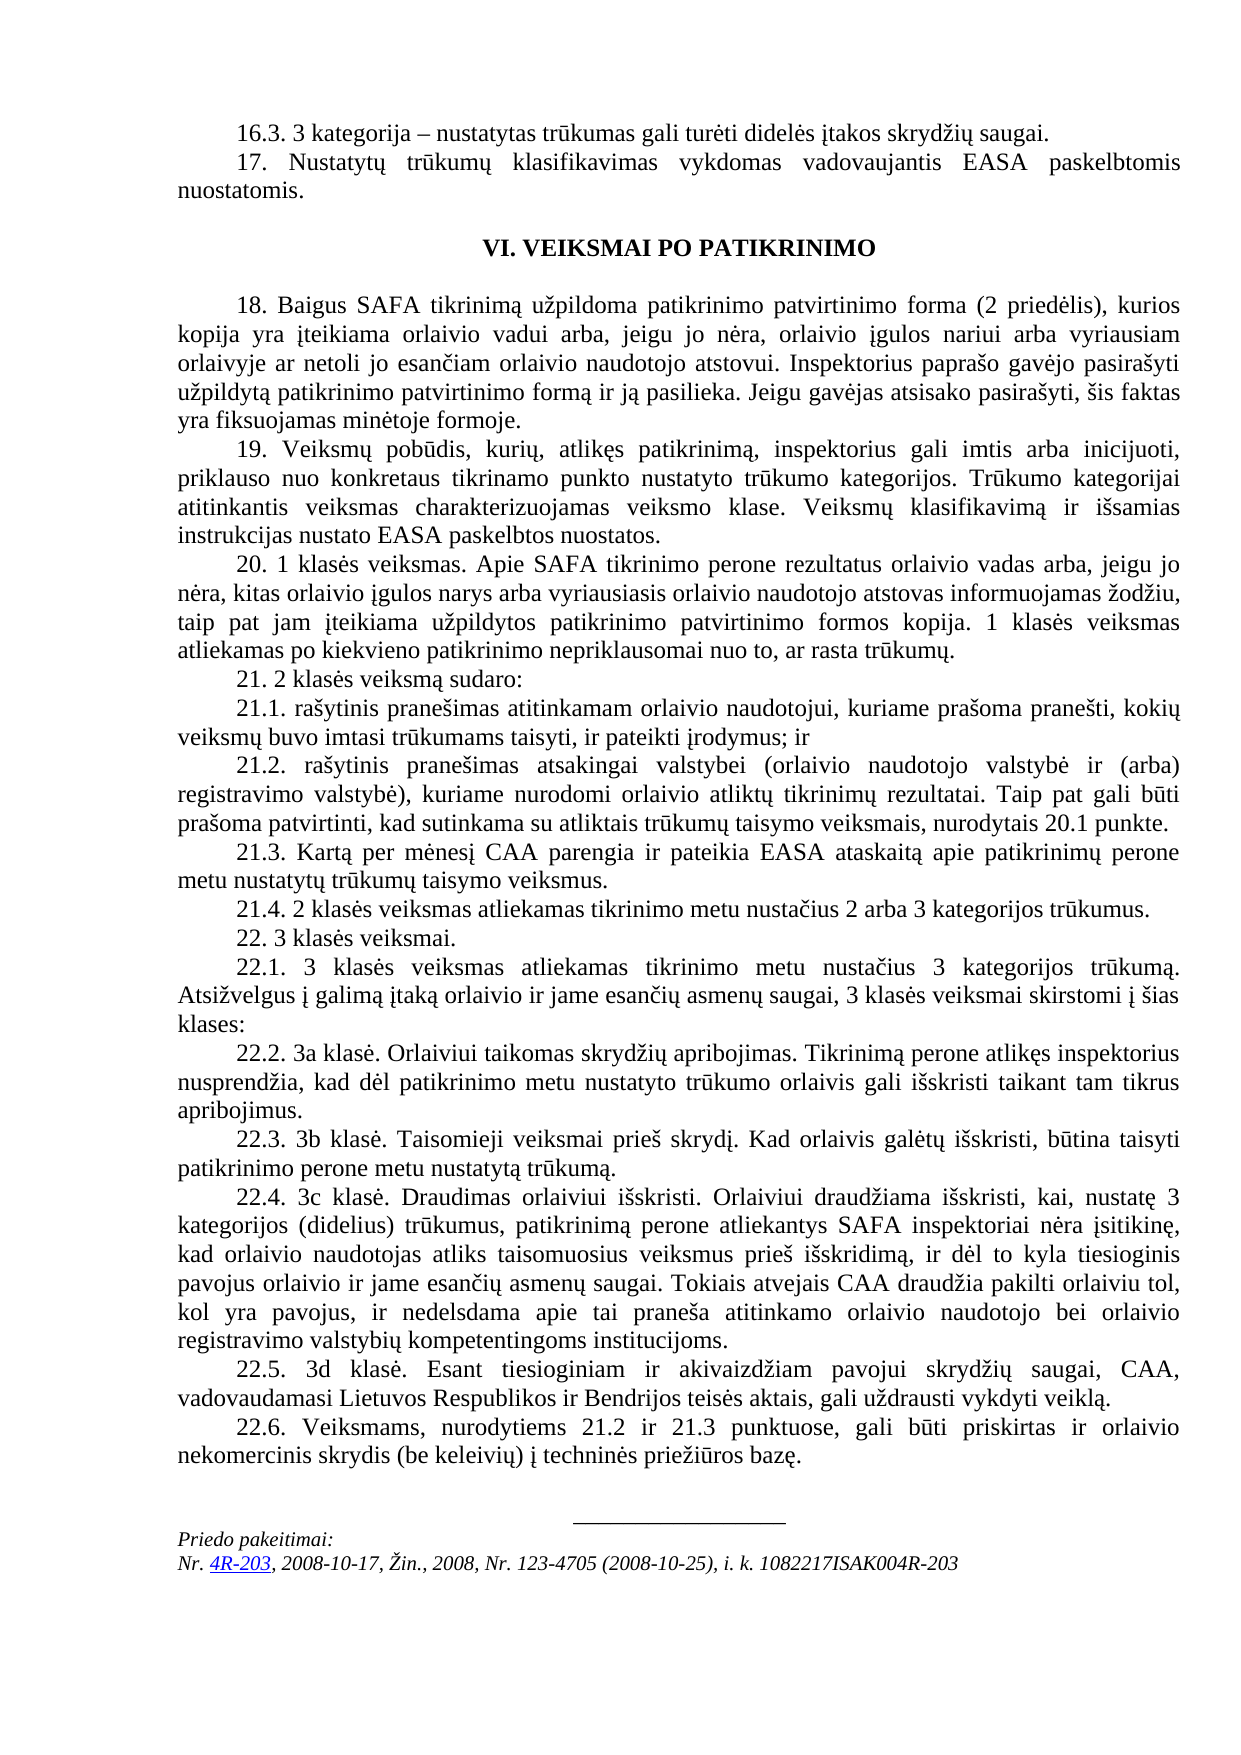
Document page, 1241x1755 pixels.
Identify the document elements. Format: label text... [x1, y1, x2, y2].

text 21.3. Kartą per mėnesį CAA parengia ir pateikia EASA ataskaitą apie patikrinimų perone metu nustatytų trūkumų taisymo veiksmus. [177, 837, 1181, 894]
text 22.6. Veiksmams, nurodytiems 21.2 ir 21.3 punktuose, gali būti priskirtas ir orlaivio nekomercinis skrydis (be keleivių) į techninės priežiūros bazę. [177, 1412, 1181, 1469]
text 17. Nustatytų trūkumų klasifikavimas vykdomas vadovaujantis EASA paskelbtomis nuostatomis. [177, 147, 1181, 204]
text 20. 1 klasės veiksmas. Apie SAFA tikrinimo perone rezultatus orlaivio vadas arba, jeigu jo nėra, kitas orlaivio įgulos narys arba vyriausiasis orlaivio naudotojo atstovas informuojamas žodžiu, taip pat jam įteikiama užpildytos patikrinimo patvirtinimo formos kopija. 1 klasės veiksmas atliekamas po kiekvieno patikrinimo nepriklausomai nuo to, ar rasta trūkumų. [177, 549, 1181, 664]
text VI. VEIKSMAI PO PATIKRINIMO [177, 233, 1181, 262]
text 19. Veiksmų pobūdis, kurių, atlikęs patikrinimą, inspektorius gali imtis arba inicijuoti, priklauso nuo konkretaus tikrinamo punkto nustatyto trūkumo kategorijos. Trūkumo kategorijai atitinkantis veiksmas charakterizuojamas veiksmo klase. Veiksmų klasifikavimą ir išsamias instrukcijas nustato EASA paskelbtos nuostatos. [177, 434, 1181, 549]
text 22. 3 klasės veiksmai. [177, 923, 1181, 952]
text 16.3. 3 kategorija – nustatytas trūkumas gali turėti didelės įtakos skrydžių saugai. [177, 118, 1181, 147]
text _________________ [177, 1498, 1181, 1527]
text 22.2. 3a klasė. Orlaiviui taikomas skrydžių apribojimas. Tikrinimą perone atlikęs inspektorius nusprendžia, kad dėl patikrinimo metu nustatyto trūkumo orlaivis gali išskristi taikant tam tikrus apribojimus. [177, 1038, 1181, 1124]
text Priedo pakeitimai: [177, 1527, 1181, 1551]
text 21.4. 2 klasės veiksmas atliekamas tikrinimo metu nustačius 2 arba 3 kategorijos trūkumus. [177, 894, 1181, 923]
text 22.4. 3c klasė. Draudimas orlaiviui išskristi. Orlaiviui draudžiama išskristi, kai, nustatę 3 kategorijos (didelius) trūkumus, patikrinimą perone atliekantys SAFA inspektoriai nėra įsitikinę, kad orlaivio naudotojas atliks taisomuosius veiksmus prieš išskridimą, ir dėl to kyla tiesioginis pavojus orlaivio ir jame esančių asmenų saugai. Tokiais atvejais CAA draudžia pakilti orlaiviu tol, kol yra pavojus, ir nedelsdama apie tai praneša atitinkamo orlaivio naudotojo bei orlaivio registravimo valstybių kompetentingoms institucijoms. [177, 1182, 1181, 1354]
text 22.3. 3b klasė. Taisomieji veiksmai prieš skrydį. Kad orlaivis galėtų išskristi, būtina taisyti patikrinimo perone metu nustatytą trūkumą. [177, 1124, 1181, 1182]
text Nr. 4R-203, 2008-10-17, Žin., 2008, Nr. 123-4705 (2008-10-25), i. k. 1082217ISAK004R-203 [177, 1551, 1181, 1575]
text 18. Baigus SAFA tikrinimą užpildoma patikrinimo patvirtinimo forma (2 priedėlis), kurios kopija yra įteikiama orlaivio vadui arba, jeigu jo nėra, orlaivio įgulos nariui arba vyriausiam orlaivyje ar netoli jo esančiam orlaivio naudotojo atstovui. Inspektorius paprašo gavėjo pasirašyti užpildytą patikrinimo patvirtinimo formą ir ją pasilieka. Jeigu gavėjas atsisako pasirašyti, šis faktas yra fiksuojamas minėtoje formoje. [177, 291, 1181, 434]
text 22.5. 3d klasė. Esant tiesioginiam ir akivaizdžiam pavojui skrydžių saugai, CAA, vadovaudamasi Lietuvos Respublikos ir Bendrijos teisės aktais, gali uždrausti vykdyti veiklą. [177, 1354, 1181, 1412]
text 21.2. rašytinis pranešimas atsakingai valstybei (orlaivio naudotojo valstybė ir (arba) registravimo valstybė), kuriame nurodomi orlaivio atliktų tikrinimų rezultatai. Taip pat gali būti prašoma patvirtinti, kad sutinkama su atliktais trūkumų taisymo veiksmais, nurodytais 20.1 punkte. [177, 751, 1181, 837]
text 22.1. 3 klasės veiksmas atliekamas tikrinimo metu nustačius 3 kategorijos trūkumą. Atsižvelgus į galimą įtaką orlaivio ir jame esančių asmenų saugai, 3 klasės veiksmai skirstomi į šias klases: [177, 952, 1181, 1038]
text 21. 2 klasės veiksmą sudaro: [177, 664, 1181, 693]
text 21.1. rašytinis pranešimas atitinkamam orlaivio naudotojui, kuriame prašoma pranešti, kokių veiksmų buvo imtasi trūkumams taisyti, ir pateikti įrodymus; ir [177, 693, 1181, 751]
